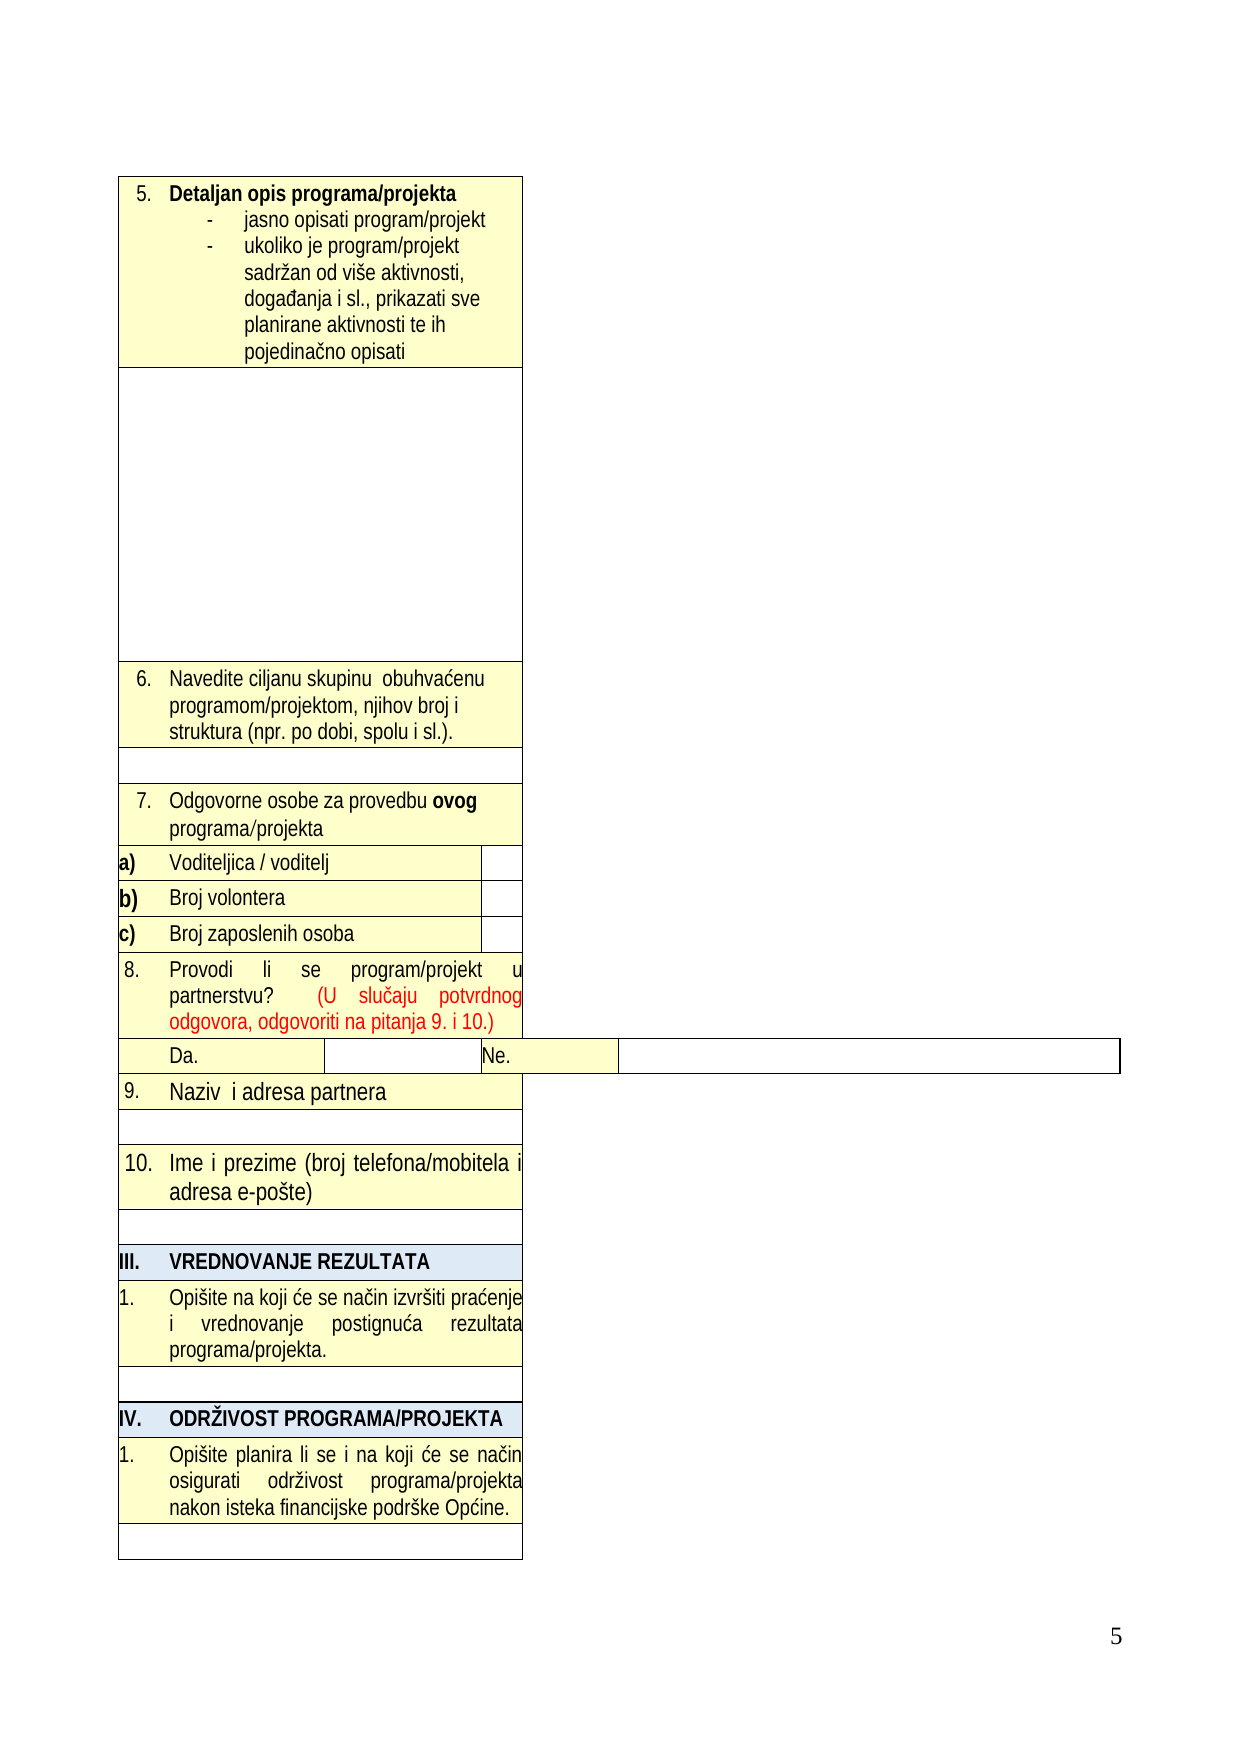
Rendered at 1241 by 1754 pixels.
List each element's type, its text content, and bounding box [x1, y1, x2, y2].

table_cell 6. [119, 662, 169, 747]
table_cell Opišite na koji će se način izvršiti praćenje i vrednovanje postignuća rezultata programa/projekta. [169, 1281, 522, 1366]
table_cell [482, 917, 522, 952]
table_cell [482, 846, 522, 880]
table_cell 9. [119, 1074, 169, 1109]
table_cell Navedite ciljanu skupinu obuhvaćenu programom/projektom, njihov broj i struktura (npr. po dobi, spolu i sl.). [169, 662, 522, 747]
table_cell Broj zaposlenih osoba [169, 917, 481, 952]
table_cell a) [119, 846, 169, 880]
table_cell Odgovorne osobe za provedbu ovog programa/projekta [169, 784, 522, 845]
table_cell 1. [119, 1438, 169, 1523]
table_cell [482, 881, 522, 916]
table_cell [119, 368, 522, 661]
table_cell b) [119, 881, 169, 916]
table_cell Detaljan opis programa/projekta jasno opisati program/projekt ukoliko je program/projekt sadržan od više aktivnosti, događanja i sl., prikazati sve planirane aktivnosti te ih pojedinačno opisati [169, 177, 522, 367]
table_cell Ne. [482, 1039, 618, 1073]
table_cell Ime i prezime (broj telefona/mobitela i adresa e-pošte) [169, 1145, 522, 1208]
table_cell 5. [119, 177, 169, 367]
table_cell Opišite planira li se i na koji će se način osigurati održivost programa/projekta nakon isteka financijske podrške Općine. [169, 1438, 522, 1523]
table_cell IV. [119, 1403, 169, 1437]
table_cell VREDNOVANJE REZULTATA [169, 1245, 522, 1280]
table_cell 7. [119, 784, 169, 845]
table_cell [325, 1039, 481, 1073]
table_cell Broj volontera [169, 881, 481, 916]
table_cell 8. [119, 953, 169, 1038]
table_cell [119, 1524, 522, 1558]
table_cell 1. [119, 1281, 169, 1366]
table_cell III. [119, 1245, 169, 1280]
table_cell [119, 1210, 522, 1244]
table_cell c) [119, 917, 169, 952]
table_cell [119, 1110, 522, 1144]
table_cell Da. [169, 1039, 324, 1073]
table_cell [119, 1367, 522, 1401]
table_cell [119, 1039, 169, 1073]
table_cell Naziv i adresa partnera [169, 1074, 522, 1109]
table_cell 10. [119, 1145, 169, 1208]
table_cell [119, 748, 522, 783]
table_cell [619, 1039, 1119, 1073]
table_cell Provodi li se program/projekt u partnerstvu? (U slučaju potvrdnog odgovora, odgovoriti na pitanja 9. i 10.) [169, 953, 522, 1038]
table_cell Voditeljica / voditelj [169, 846, 481, 880]
table_cell ODRŽIVOST PROGRAMA/PROJEKTA [169, 1403, 522, 1437]
